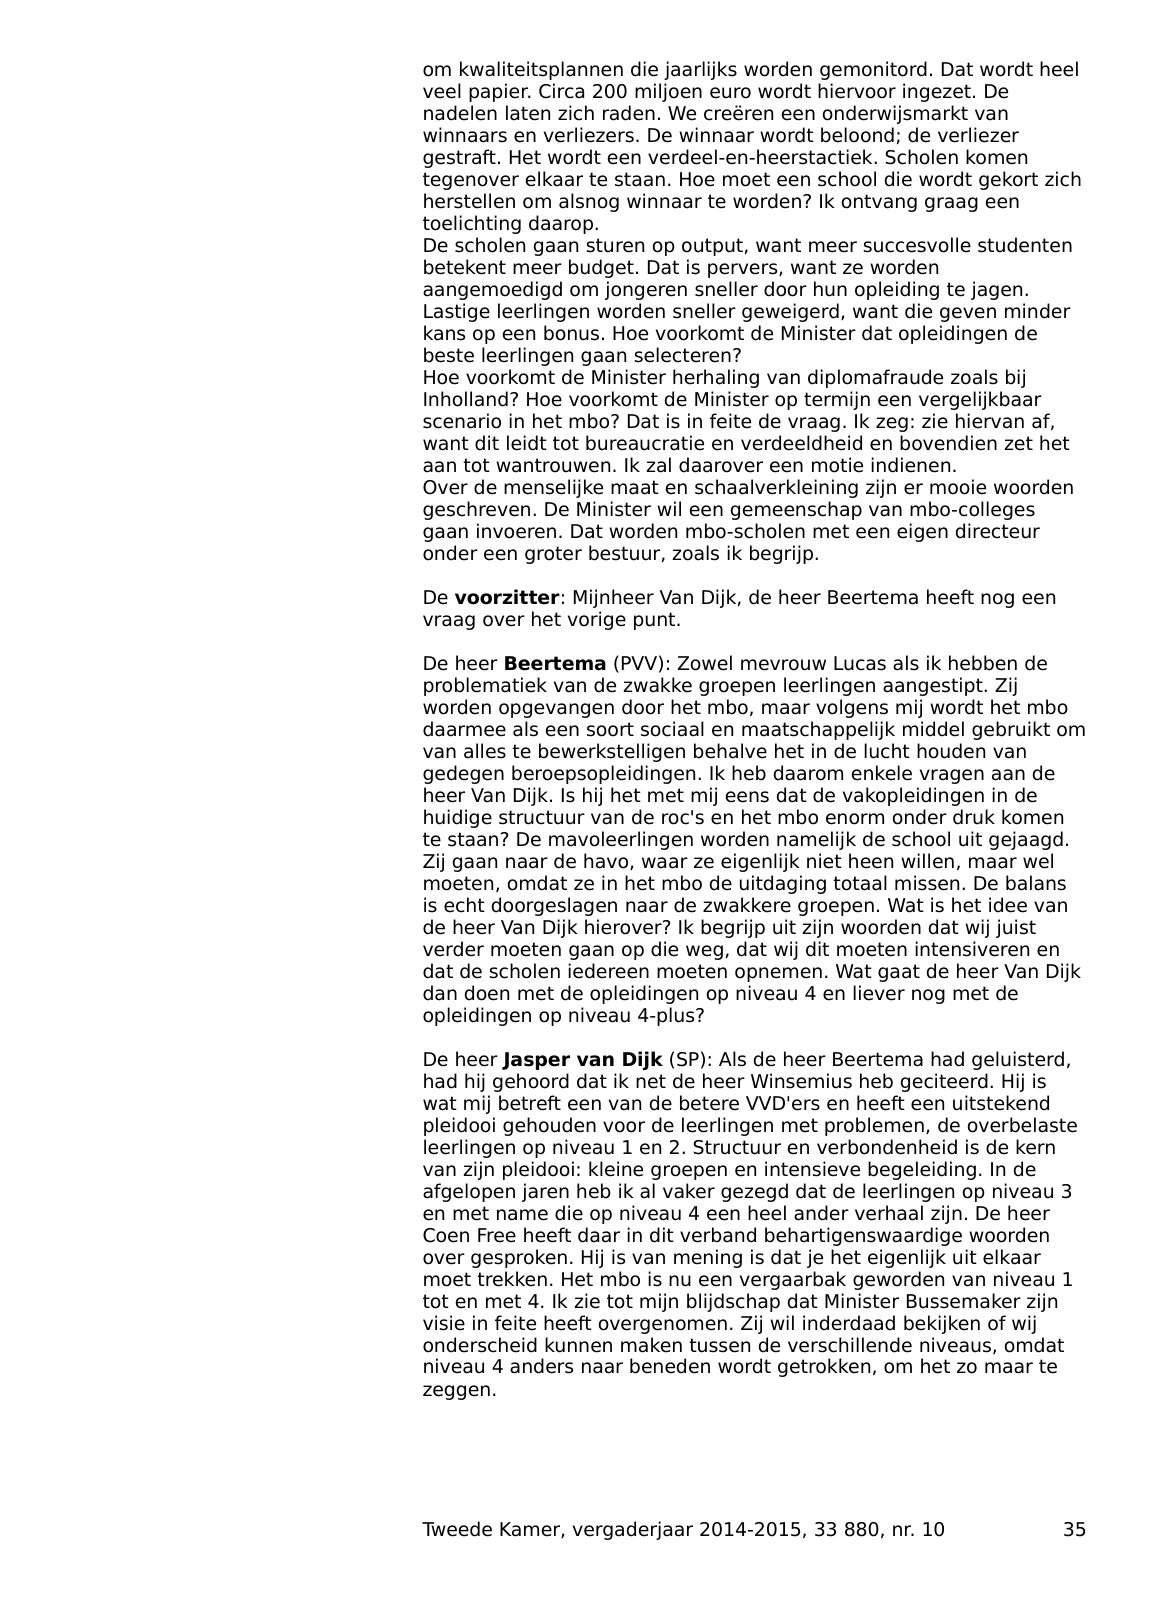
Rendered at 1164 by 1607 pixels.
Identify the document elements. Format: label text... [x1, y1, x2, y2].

text Hoe voorkomt de Minister herhaling van diplomafraude zoals bij Inholland? Hoe voorkomt de Minister op termijn een vergelijkbaar scenario in het mbo? Dat is in feite de vraag. Ik zeg: zie hiervan af, want dit leidt tot bureaucratie en verdeeldheid en bovendien zet het aan tot wantrouwen. Ik zal daarover een motie indienen. [422, 367, 1087, 477]
text De heer Beertema (PVV): Zowel mevrouw Lucas als ik hebben de problematiek van de zwakke groepen leerlingen aangestipt. Zij worden opgevangen door het mbo, maar volgens mij wordt het mbo daarmee als een soort sociaal en maatschappelijk middel gebruikt om van alles te bewerkstelligen behalve het in de lucht houden van gedegen beroepsopleidingen. Ik heb daarom enkele vragen aan de heer Van Dijk. Is hij het met mij eens dat de vakopleidingen in de huidige structuur van de roc's en het mbo enorm onder druk komen te staan? De mavoleerlingen worden namelijk de school uit gejaagd. Zij gaan naar de havo, waar ze eigenlijk niet heen willen, maar wel moeten, omdat ze in het mbo de uitdaging totaal missen. De balans is echt doorgeslagen naar de zwakkere groepen. Wat is het idee van de heer Van Dijk hierover? Ik begrijp uit zijn woorden dat wij juist verder moeten gaan op die weg, dat wij dit moeten intensiveren en dat de scholen iedereen moeten opnemen. Wat gaat de heer Van Dijk dan doen met de opleidingen op niveau 4 en liever nog met de opleidingen op niveau 4-plus? [422, 653, 1087, 1027]
text Over de menselijke maat en schaalverkleining zijn er mooie woorden geschreven. De Minister wil een gemeenschap van mbo-colleges gaan invoeren. Dat worden mbo-scholen met een eigen directeur onder een groter bestuur, zoals ik begrijp. [422, 477, 1087, 564]
text De heer Jasper van Dijk (SP): Als de heer Beertema had geluisterd, had hij gehoord dat ik net de heer Winsemius heb geciteerd. Hij is wat mij betreft een van de betere VVD'ers en heeft een uitstekend pleidooi gehouden voor de leerlingen met problemen, de overbelaste leerlingen op niveau 1 en 2. Structuur en verbondenheid is de kern van zijn pleidooi: kleine groepen en intensieve begeleiding. In de afgelopen jaren heb ik al vaker gezegd dat de leerlingen op niveau 3 en met name die op niveau 4 een heel ander verhaal zijn. De heer Coen Free heeft daar in dit verband behartigenswaardige woorden over gesproken. Hij is van mening is dat je het eigenlijk uit elkaar moet trekken. Het mbo is nu een vergaarbak geworden van niveau 1 tot en met 4. Ik zie tot mijn blijdschap dat Minister Bussemaker zijn visie in feite heeft overgenomen. Zij wil inderdaad bekijken of wij onderscheid kunnen maken tussen de verschillende niveaus, omdat niveau 4 anders naar beneden wordt getrokken, om het zo maar te zeggen. [422, 1049, 1087, 1400]
text om kwaliteitsplannen die jaarlijks worden gemonitord. Dat wordt heel veel papier. Circa 200 miljoen euro wordt hiervoor ingezet. De nadelen laten zich raden. We creëren een onderwijsmarkt van winnaars en verliezers. De winnaar wordt beloond; de verliezer gestraft. Het wordt een verdeel-en-heerstactiek. Scholen komen tegenover elkaar te staan. Hoe moet een school die wordt gekort zich herstellen om alsnog winnaar te worden? Ik ontvang graag een toelichting daarop. [422, 59, 1087, 235]
text De voorzitter: Mijnheer Van Dijk, de heer Beertema heeft nog een vraag over het vorige punt. [422, 587, 1087, 631]
text De scholen gaan sturen op output, want meer succesvolle studenten betekent meer budget. Dat is pervers, want ze worden aangemoedigd om jongeren sneller door hun opleiding te jagen. Lastige leerlingen worden sneller geweigerd, want die geven minder kans op een bonus. Hoe voorkomt de Minister dat opleidingen de beste leerlingen gaan selecteren? [422, 235, 1087, 367]
